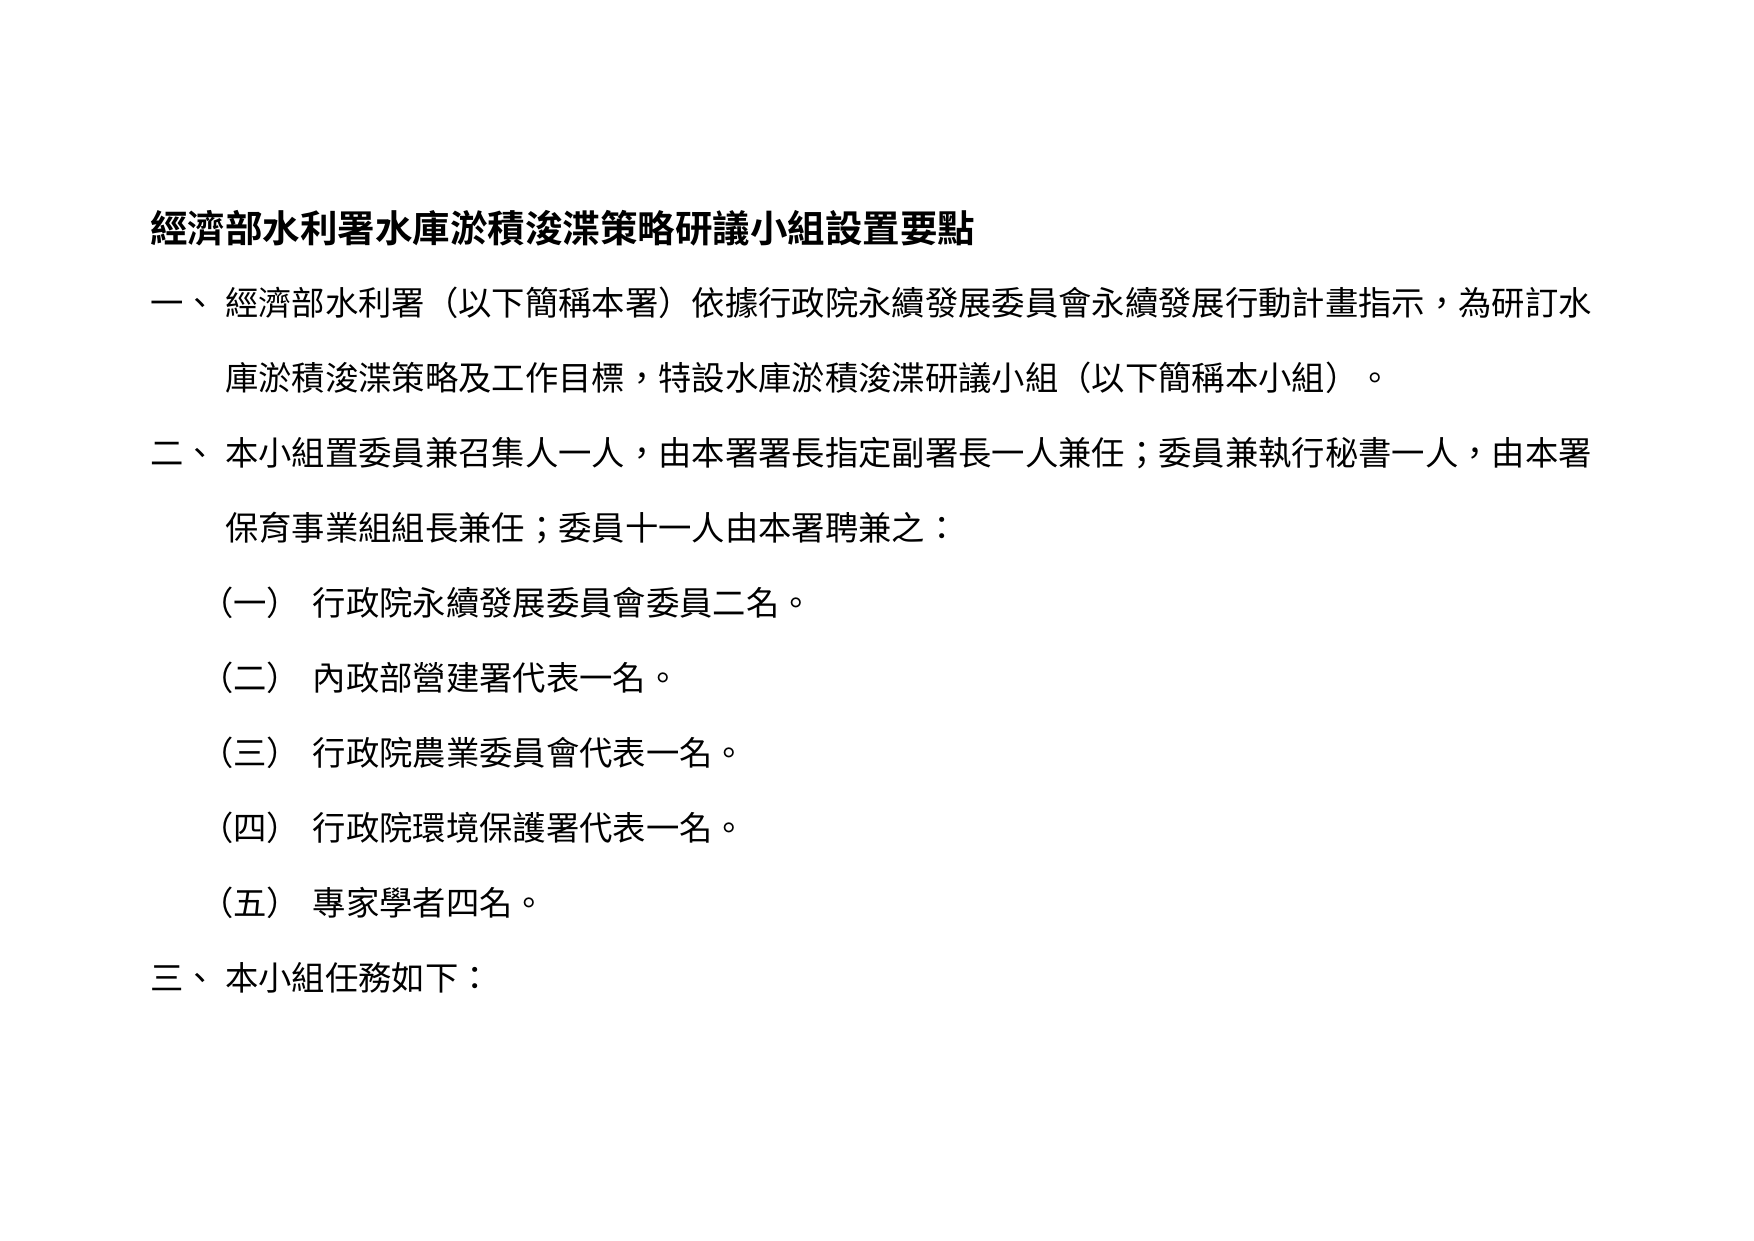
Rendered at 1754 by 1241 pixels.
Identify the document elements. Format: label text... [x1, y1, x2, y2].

list 內政部營建署代表一名。 [200, 639, 1604, 714]
list 行政院永續發展委員會委員二名。 [200, 564, 1604, 639]
text 經濟部水利署水庫淤積浚渫策略研議小組設置要點 [150, 189, 1604, 264]
list 行政院環境保護署代表一名。 [200, 789, 1604, 864]
list 行政院農業委員會代表一名。 [200, 714, 1604, 789]
list 本小組置委員兼召集人一人，由本署署長指定副署長一人兼任；委員兼執行秘書一人，由本署保育事業組組長兼任；委員十一人由本署聘兼之： [150, 414, 1604, 564]
list 專家學者四名。 [200, 864, 1604, 939]
list 經濟部水利署（以下簡稱本署）依據行政院永續發展委員會永續發展行動計畫指示，為研訂水庫淤積浚渫策略及工作目標，特設水庫淤積浚渫研議小組（以下簡稱本小組）。 [150, 264, 1604, 414]
list 本小組任務如下： [150, 939, 1604, 1014]
